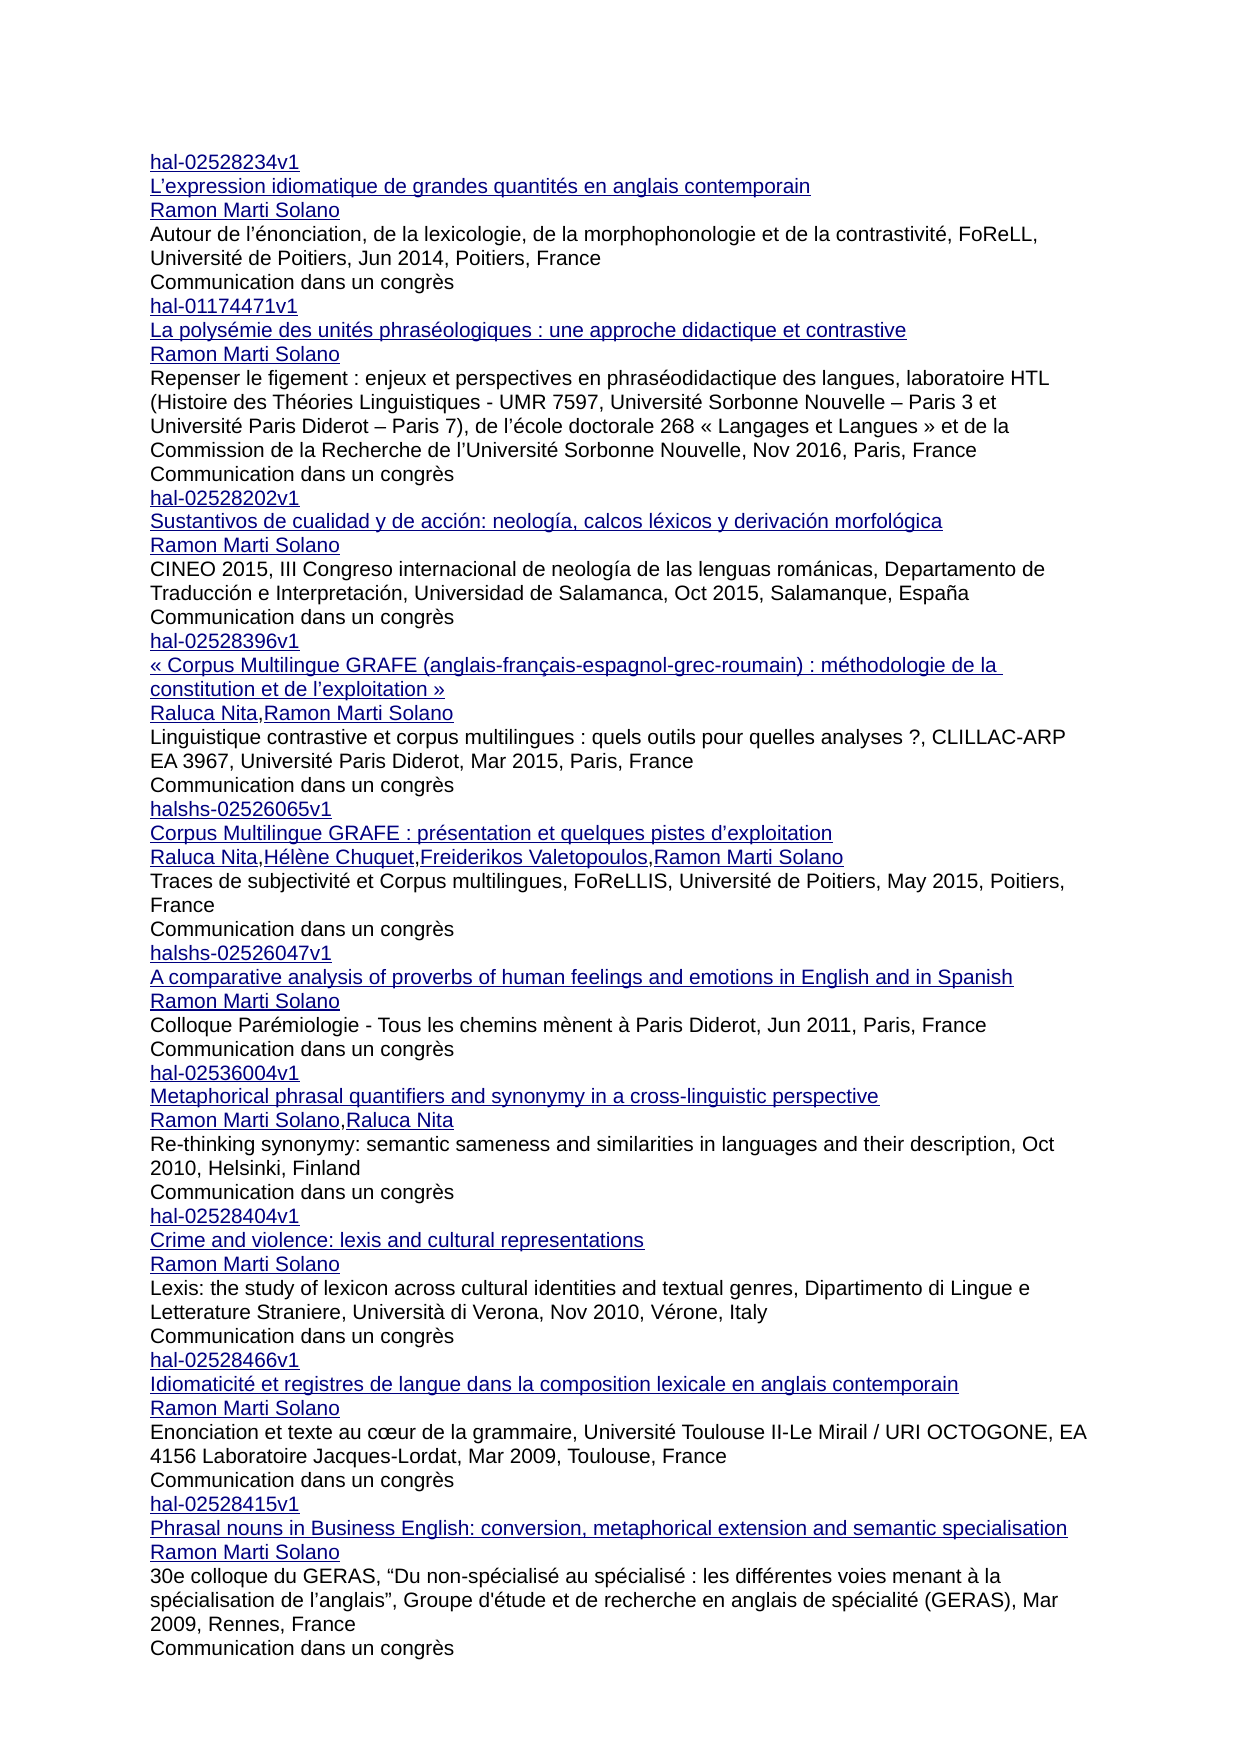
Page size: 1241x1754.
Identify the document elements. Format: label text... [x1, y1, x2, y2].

table_cell hal-02528234v1 [150, 150, 1090, 174]
table_cell Phrasal nouns in Business English: conversion, metaphorical extension and semantic specialisation Ramon Marti Solano 30e colloque du GERAS, “Du non-spécialisé au spécialisé : les différentes voies menant à la spécialisation de l’anglais”, Groupe d'étude et de recherche en anglais de spécialité (GERAS), Mar 2009, Rennes, France Communication dans un congrès [150, 1516, 1090, 1659]
table_cell Sustantivos de cualidad y de acción: neología, calcos léxicos y derivación morfológica Ramon Marti Solano CINEO 2015, III Congreso internacional de neología de las lenguas románicas, Departamento de Traducción e Interpretación, Universidad de Salamanca, Oct 2015, Salamanque, España Communication dans un congrès hal-02528396v1 [150, 509, 1090, 653]
table_cell Metaphorical phrasal quantifiers and synonymy in a cross-linguistic perspective Ramon Marti Solano,Raluca Nita Re-thinking synonymy: semantic sameness and similarities in languages and their description, Oct 2010, Helsinki, Finland Communication dans un congrès hal-02528404v1 [150, 1084, 1090, 1228]
table_cell La polysémie des unités phraséologiques : une approche didactique et contrastive Ramon Marti Solano Repenser le figement : enjeux et perspectives en phraséodidactique des langues, laboratoire HTL (Histoire des Théories Linguistiques - UMR 7597, Université Sorbonne Nouvelle – Paris 3 et Université Paris Diderot – Paris 7), de l’école doctorale 268 « Langages et Langues » et de la Commission de la Recherche de l’Université Sorbonne Nouvelle, Nov 2016, Paris, France Communication dans un congrès hal-02528202v1 [150, 318, 1090, 509]
table_cell Corpus Multilingue GRAFE : présentation et quelques pistes d’exploitation Raluca Nita,Hélène Chuquet,Freiderikos Valetopoulos,Ramon Marti Solano Traces de subjectivité et Corpus multilingues, FoReLLIS, Université de Poitiers, May 2015, Poitiers, France Communication dans un congrès halshs-02526047v1 [150, 821, 1090, 964]
table_cell « Corpus Multilingue GRAFE (anglais-français-espagnol-grec-roumain) : méthodologie de la constitution et de l’exploitation » Raluca Nita,Ramon Marti Solano Linguistique contrastive et corpus multilingues : quels outils pour quelles analyses ?, CLILLAC-ARP EA 3967, Université Paris Diderot, Mar 2015, Paris, France Communication dans un congrès halshs-02526065v1 [150, 653, 1090, 821]
table_cell Crime and violence: lexis and cultural representations Ramon Marti Solano Lexis: the study of lexicon across cultural identities and textual genres, Dipartimento di Lingue e Letterature Straniere, Università di Verona, Nov 2010, Vérone, Italy Communication dans un congrès hal-02528466v1 [150, 1228, 1090, 1372]
table_cell L’expression idiomatique de grandes quantités en anglais contemporain Ramon Marti Solano Autour de l’énonciation, de la lexicologie, de la morphophonologie et de la contrastivité, FoReLL, Université de Poitiers, Jun 2014, Poitiers, France Communication dans un congrès hal-01174471v1 [150, 174, 1090, 318]
table_cell A comparative analysis of proverbs of human feelings and emotions in English and in Spanish Ramon Marti Solano Colloque Parémiologie - Tous les chemins mènent à Paris Diderot, Jun 2011, Paris, France Communication dans un congrès hal-02536004v1 [150, 965, 1090, 1084]
table_cell Idiomaticité et registres de langue dans la composition lexicale en anglais contemporain Ramon Marti Solano Enonciation et texte au cœur de la grammaire, Université Toulouse II-Le Mirail / URI OCTOGONE, EA 4156 Laboratoire Jacques-Lordat, Mar 2009, Toulouse, France Communication dans un congrès hal-02528415v1 [150, 1372, 1090, 1516]
